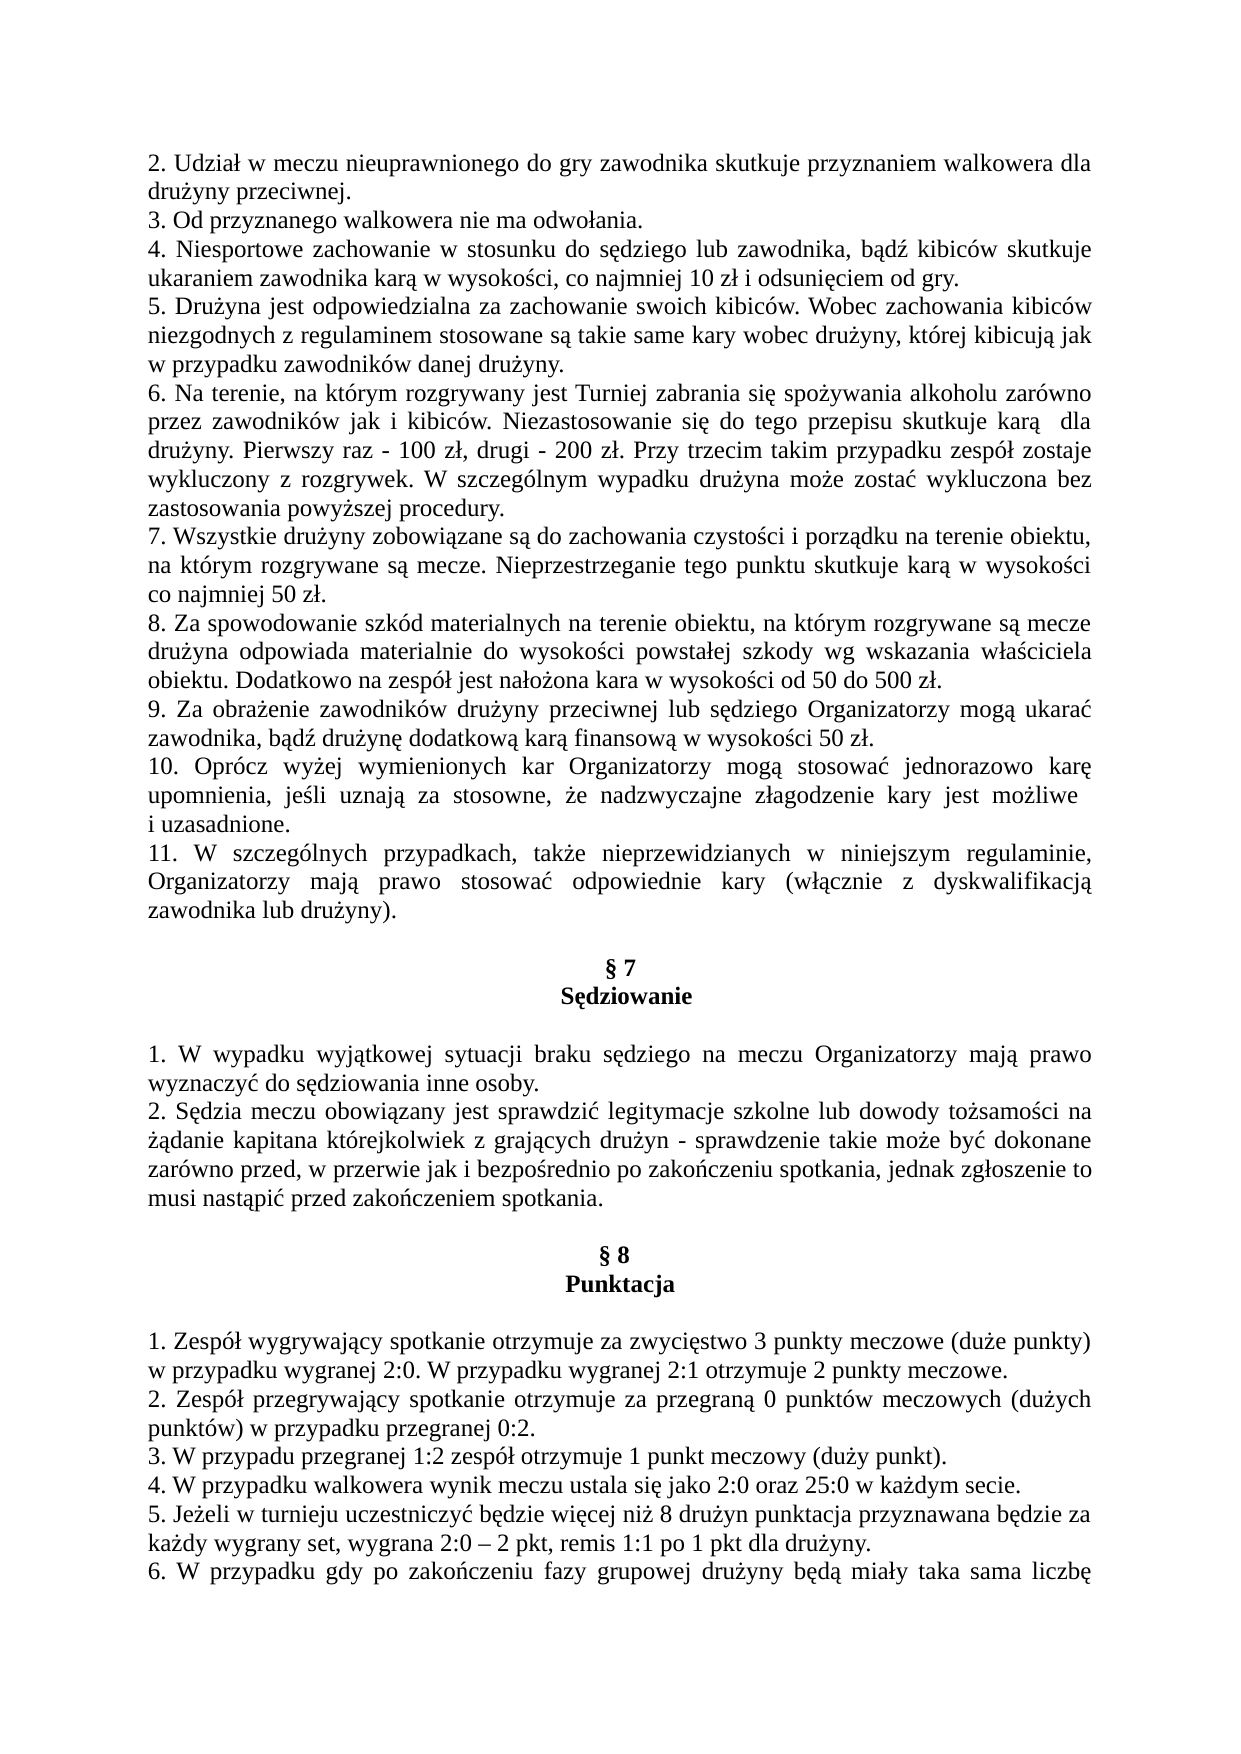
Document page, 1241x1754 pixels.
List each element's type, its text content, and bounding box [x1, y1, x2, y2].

text 9. Za obrażenie zawodników drużyny przeciwnej lub sędziego Organizatorzy mogą ukarać zawodnika, bądź drużynę dodatkową karą finansową w wysokości 50 zł. [148, 694, 1093, 751]
text Sędziowanie [148, 981, 1093, 1010]
text 6. W przypadku gdy po zakończeniu fazy grupowej drużyny będą miały taka sama liczbę [148, 1556, 1093, 1585]
text 2. Sędzia meczu obowiązany jest sprawdzić legitymacje szkolne lub dowody tożsamości na żądanie kapitana którejkolwiek z grających drużyn - sprawdzenie takie może być dokonane zarówno przed, w przerwie jak i bezpośrednio po zakończeniu spotkania, jednak zgłoszenie to musi nastąpić przed zakończeniem spotkania. [148, 1096, 1093, 1211]
text 2. Udział w meczu nieuprawnionego do gry zawodnika skutkuje przyznaniem walkowera dla drużyny przeciwnej. [148, 148, 1093, 205]
text 11. W szczególnych przypadkach, także nieprzewidzianych w niniejszym regulaminie, Organizatorzy mają prawo stosować odpowiednie kary (włącznie z dyskwalifikacją zawodnika lub drużyny). [148, 838, 1093, 924]
text 8. Za spowodowanie szkód materialnych na terenie obiektu, na którym rozgrywane są mecze drużyna odpowiada materialnie do wysokości powstałej szkody wg wskazania właściciela obiektu. Dodatkowo na zespół jest nałożona kara w wysokości od 50 do 500 zł. [148, 608, 1093, 694]
text 5. Drużyna jest odpowiedzialna za zachowanie swoich kibiców. Wobec zachowania kibiców niezgodnych z regulaminem stosowane są takie same kary wobec drużyny, której kibicują jak w przypadku zawodników danej drużyny. [148, 291, 1093, 378]
text 1. Zespół wygrywający spotkanie otrzymuje za zwycięstwo 3 punkty meczowe (duże punkty) w przypadku wygranej 2:0. W przypadku wygranej 2:1 otrzymuje 2 punkty meczowe. [148, 1326, 1093, 1384]
text 4. Niesportowe zachowanie w stosunku do sędziego lub zawodnika, bądź kibiców skutkuje ukaraniem zawodnika karą w wysokości, co najmniej 10 zł i odsunięciem od gry. [148, 234, 1093, 291]
text § 8 [148, 1240, 1093, 1269]
text 3. Od przyznanego walkowera nie ma odwołania. [148, 205, 1093, 234]
text 1. W wypadku wyjątkowej sytuacji braku sędziego na meczu Organizatorzy mają prawo wyznaczyć do sędziowania inne osoby. [148, 1039, 1093, 1096]
text 7. Wszystkie drużyny zobowiązane są do zachowania czystości i porządku na terenie obiektu, na którym rozgrywane są mecze. Nieprzestrzeganie tego punktu skutkuje karą w wysokości co najmniej 50 zł. [148, 521, 1093, 608]
text 10. Oprócz wyżej wymienionych kar Organizatorzy mogą stosować jednorazowo karę upomnienia, jeśli uznają za stosowne, że nadzwyczajne złagodzenie kary jest możliwe i uzasadnione. [148, 751, 1093, 838]
text 4. W przypadku walkowera wynik meczu ustala się jako 2:0 oraz 25:0 w każdym secie. [148, 1470, 1093, 1499]
text § 7 [148, 953, 1093, 981]
text 5. Jeżeli w turnieju uczestniczyć będzie więcej niż 8 drużyn punktacja przyznawana będzie za każdy wygrany set, wygrana 2:0 – 2 pkt, remis 1:1 po 1 pkt dla drużyny. [148, 1499, 1093, 1556]
text Punktacja [148, 1269, 1093, 1298]
text 6. Na terenie, na którym rozgrywany jest Turniej zabrania się spożywania alkoholu zarówno przez zawodników jak i kibiców. Niezastosowanie się do tego przepisu skutkuje karą dla drużyny. Pierwszy raz - 100 zł, drugi - 200 zł. Przy trzecim takim przypadku zespół zostaje wykluczony z rozgrywek. W szczególnym wypadku drużyna może zostać wykluczona bez zastosowania powyższej procedury. [148, 378, 1093, 521]
text 3. W przypadu przegranej 1:2 zespół otrzymuje 1 punkt meczowy (duży punkt). [148, 1441, 1093, 1470]
text 2. Zespół przegrywający spotkanie otrzymuje za przegraną 0 punktów meczowych (dużych punktów) w przypadku przegranej 0:2. [148, 1384, 1093, 1441]
